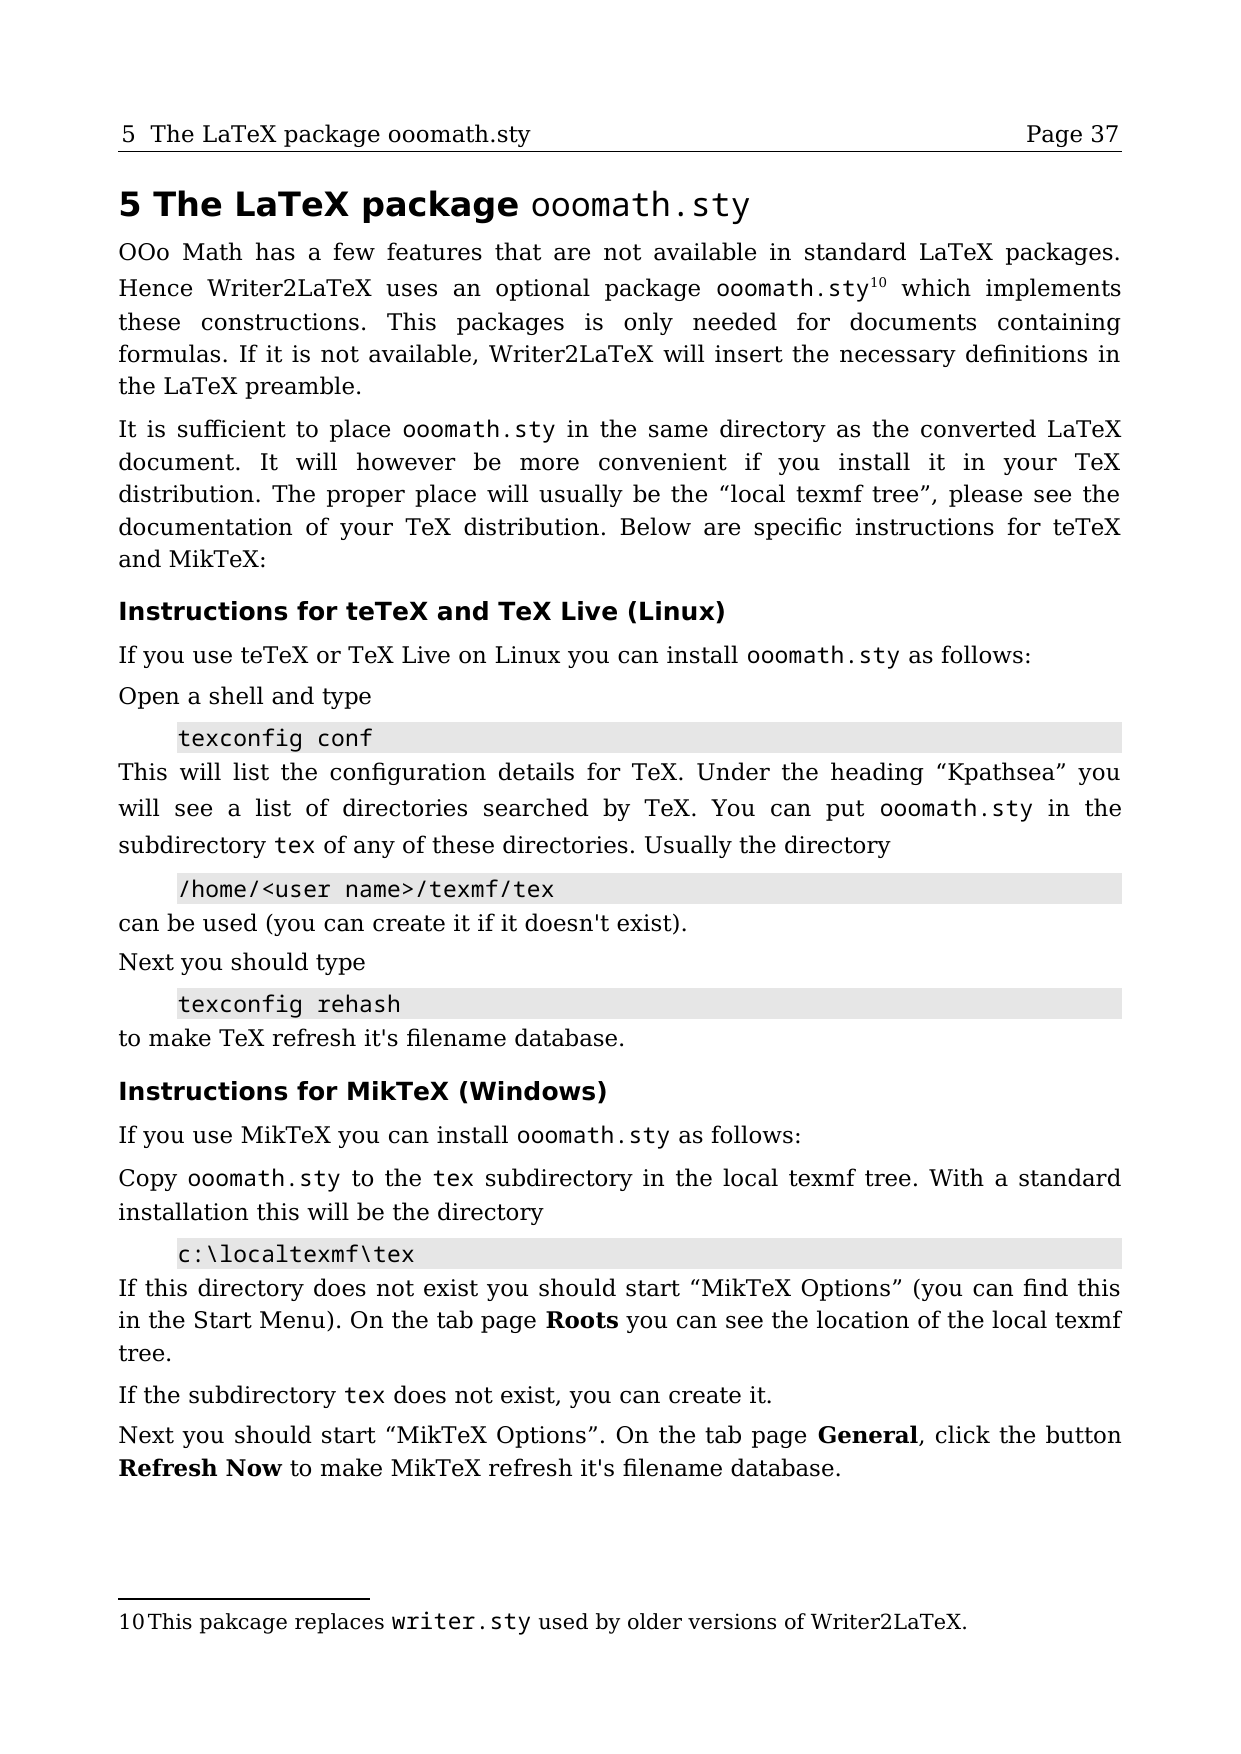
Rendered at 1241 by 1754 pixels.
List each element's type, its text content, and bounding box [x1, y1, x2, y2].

text Copy ooomath.sty to the tex subdirectory in the local texmf tree. With a standard installation this will be the directory [118, 1162, 1122, 1226]
text /home/<user name>/texmf/tex [177, 873, 1122, 904]
text If the subdirectory tex does not exist, you can create it. [118, 1379, 1122, 1410]
text If you use MikTeX you can install ooomath.sty as follows: [118, 1119, 1122, 1150]
subtitle The LaTeX package ooomath.sty [118, 181, 1122, 227]
text It is sufficient to place ooomath.sty in the same directory as the converted LaTeX document. It will however be more convenient if you install it in your TeX distribution. The proper place will usually be the “local texmf tree”, please see the documentation of your TeX distribution. Below are specific instructions for teTeX and MikTeX: [118, 412, 1122, 573]
text This pakcage replaces writer.sty used by older versions of Writer2LaTeX. [118, 1605, 1122, 1636]
text This will list the configuration details for TeX. Under the heading “Kpathsea” you will see a list of directories searched by TeX. You can put ooomath.sty in the subdirectory tex of any of these directories. Usually the directory [118, 759, 1122, 860]
text can be used (you can create it if it doesn't exist). [118, 910, 1122, 937]
text c:\localtexmf\tex [177, 1238, 1122, 1269]
text to make TeX refresh it's filename database. [118, 1025, 1122, 1052]
text If you use teTeX or TeX Live on Linux you can install ooomath.sty as follows: [118, 639, 1122, 670]
text Next you should start “MikTeX Options”. On the tab page General, click the button Refresh Now to make MikTeX refresh it's filename database. [118, 1422, 1122, 1482]
text Open a shell and type [118, 683, 1122, 709]
subtitle Instructions for MikTeX (Windows) [118, 1077, 1122, 1106]
text texconfig rehash [177, 988, 1122, 1019]
text texconfig conf [177, 722, 1122, 753]
subtitle Instructions for teTeX and TeX Live (Linux) [118, 598, 1122, 627]
text Next you should type [118, 949, 1122, 976]
text If this directory does not exist you should start “MikTeX Options” (you can find this in the Start Menu). On the tab page Roots you can see the location of the local texmf tree. [118, 1275, 1122, 1367]
text OOo Math has a few features that are not available in standard LaTeX packages. Hence Writer2LaTeX uses an optional package ooomath.sty which implements these constructions. This packages is only needed for documents containing formulas. If it is not available, Writer2LaTeX will insert the necessary definitions in the LaTeX preamble. [118, 239, 1122, 400]
